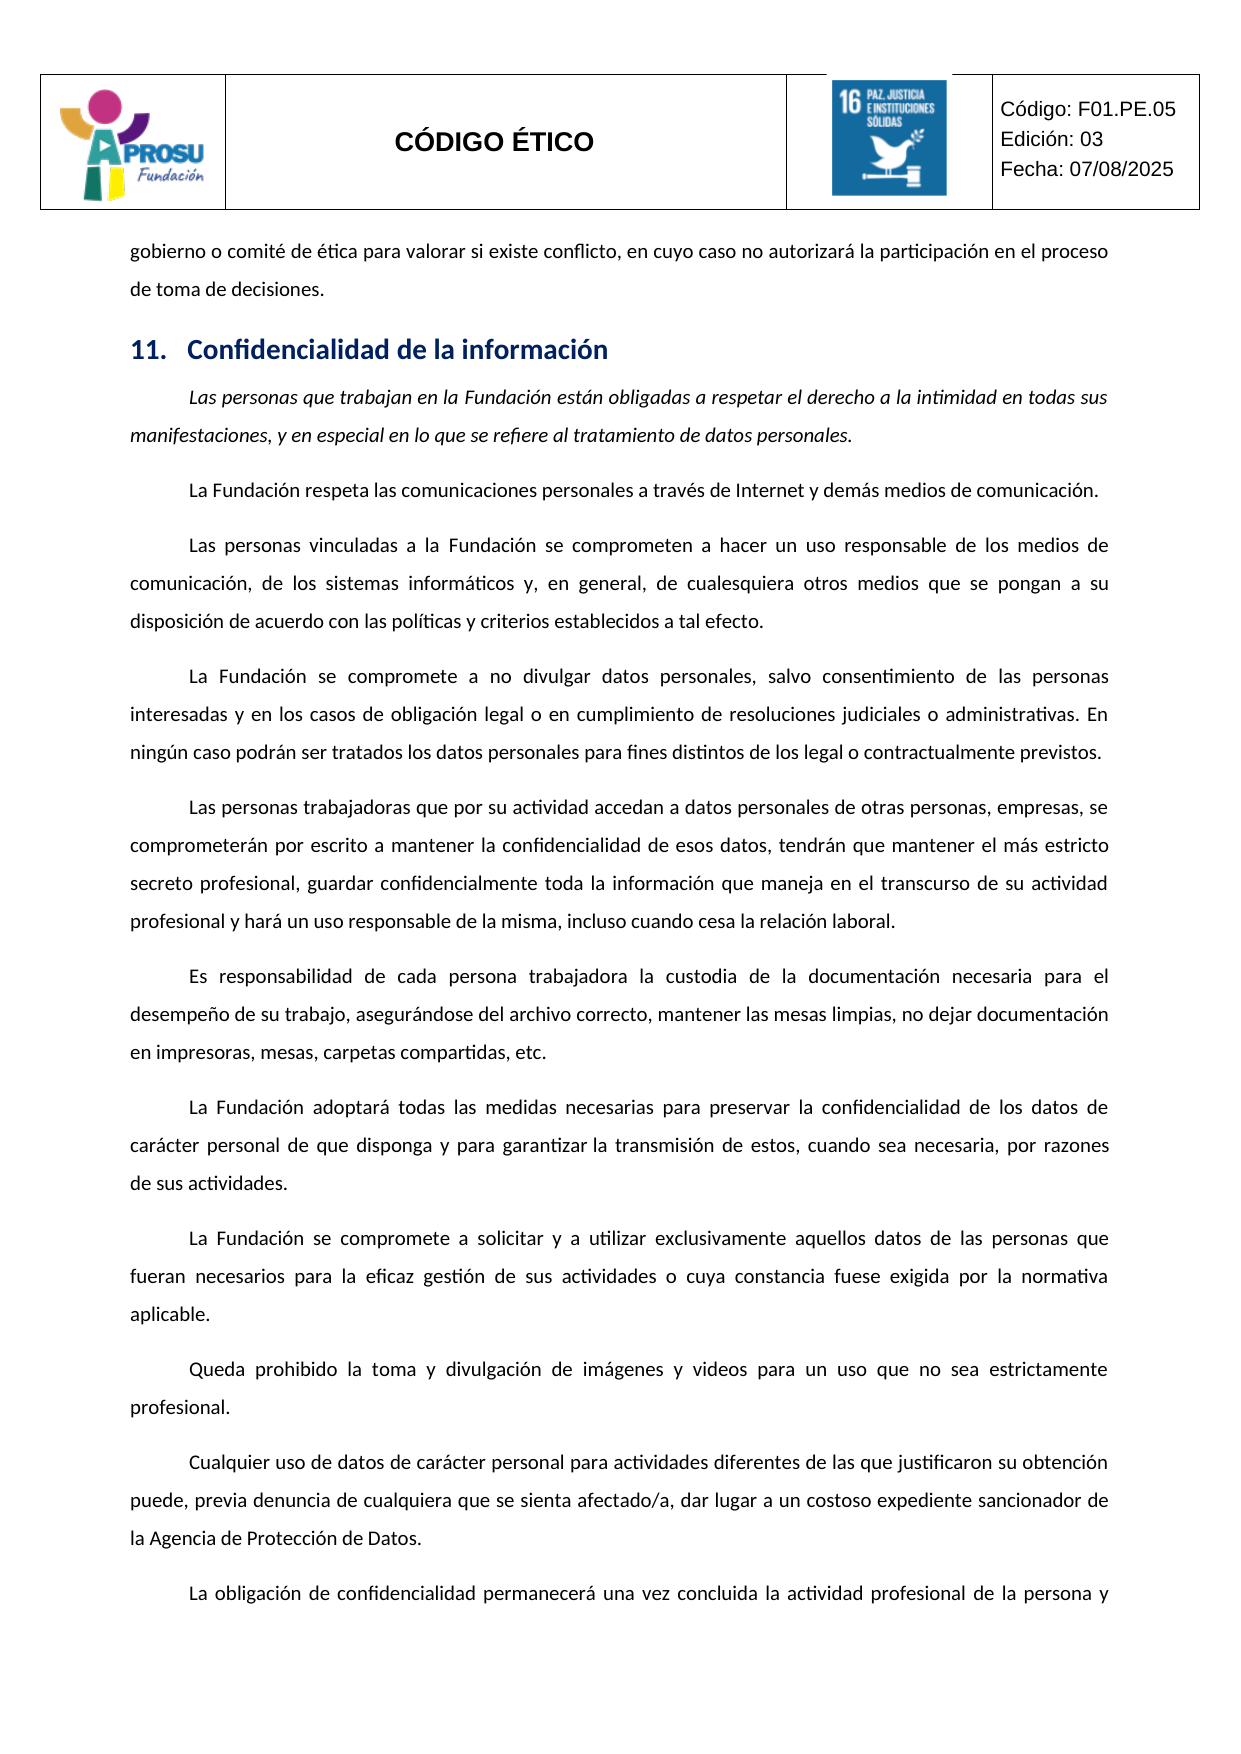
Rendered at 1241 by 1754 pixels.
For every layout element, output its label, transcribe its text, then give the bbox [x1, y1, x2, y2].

text gobierno o comité de ética para valorar si existe conflicto, en cuyo caso no autorizará la participación en el proceso de toma de decisiones. [130, 238, 1110, 302]
text Las personas trabajadoras que por su actividad accedan a datos personales de otras personas, empresas, se comprometerán por escrito a mantener la confidencialidad de esos datos, tendrán que mantener el más estricto secreto profesional, guardar confidencialmente toda la información que maneja en el transcurso de su actividad profesional y hará un uso responsable de la misma, incluso cuando cesa la relación laboral. [130, 794, 1110, 934]
text La Fundación se compromete a no divulgar datos personales, salvo consentimiento de las personas interesadas y en los casos de obligación legal o en cumplimiento de resoluciones judiciales o administrativas. En ningún caso podrán ser tratados los datos personales para fines distintos de los legal o contractualmente previstos. [130, 663, 1110, 765]
list Confidencialidad de la información [130, 331, 1110, 367]
text La Fundación se compromete a solicitar y a utilizar exclusivamente aquellos datos de las personas que fueran necesarios para la eficaz gestión de sus actividades o cuya constancia fuese exigida por la normativa aplicable. [130, 1225, 1110, 1327]
text La Fundación respeta las comunicaciones personales a través de Internet y demás medios de comunicación. [130, 477, 1110, 503]
text Cualquier uso de datos de carácter personal para actividades diferentes de las que justificaron su obtención puede, previa denuncia de cualquiera que se sienta afectado/a, dar lugar a un costoso expediente sancionador de la Agencia de Protección de Datos. [130, 1449, 1110, 1551]
text La Fundación adoptará todas las medidas necesarias para preservar la confidencialidad de los datos de carácter personal de que disponga y para garantizar la transmisión de estos, cuando sea necesaria, por razones de sus actividades. [130, 1094, 1110, 1196]
text Las personas vinculadas a la Fundación se comprometen a hacer un uso responsable de los medios de comunicación, de los sistemas informáticos y, en general, de cualesquiera otros medios que se pongan a su disposición de acuerdo con las políticas y criterios establecidos a tal efecto. [130, 532, 1110, 634]
text Queda prohibido la toma y divulgación de imágenes y videos para un uso que no sea estrictamente profesional. [130, 1356, 1110, 1420]
text Las personas que trabajan en la Fundación están obligadas a respetar el derecho a la intimidad en todas sus manifestaciones, y en especial en lo que se refiere al tratamiento de datos personales. [130, 384, 1110, 448]
text La obligación de confidencialidad permanecerá una vez concluida la actividad profesional de la persona y [130, 1580, 1110, 1606]
text Es responsabilidad de cada persona trabajadora la custodia de la documentación necesaria para el desempeño de su trabajo, asegurándose del archivo correcto, mantener las mesas limpias, no dejar documentación en impresoras, mesas, carpetas compartidas, etc. [130, 963, 1110, 1065]
